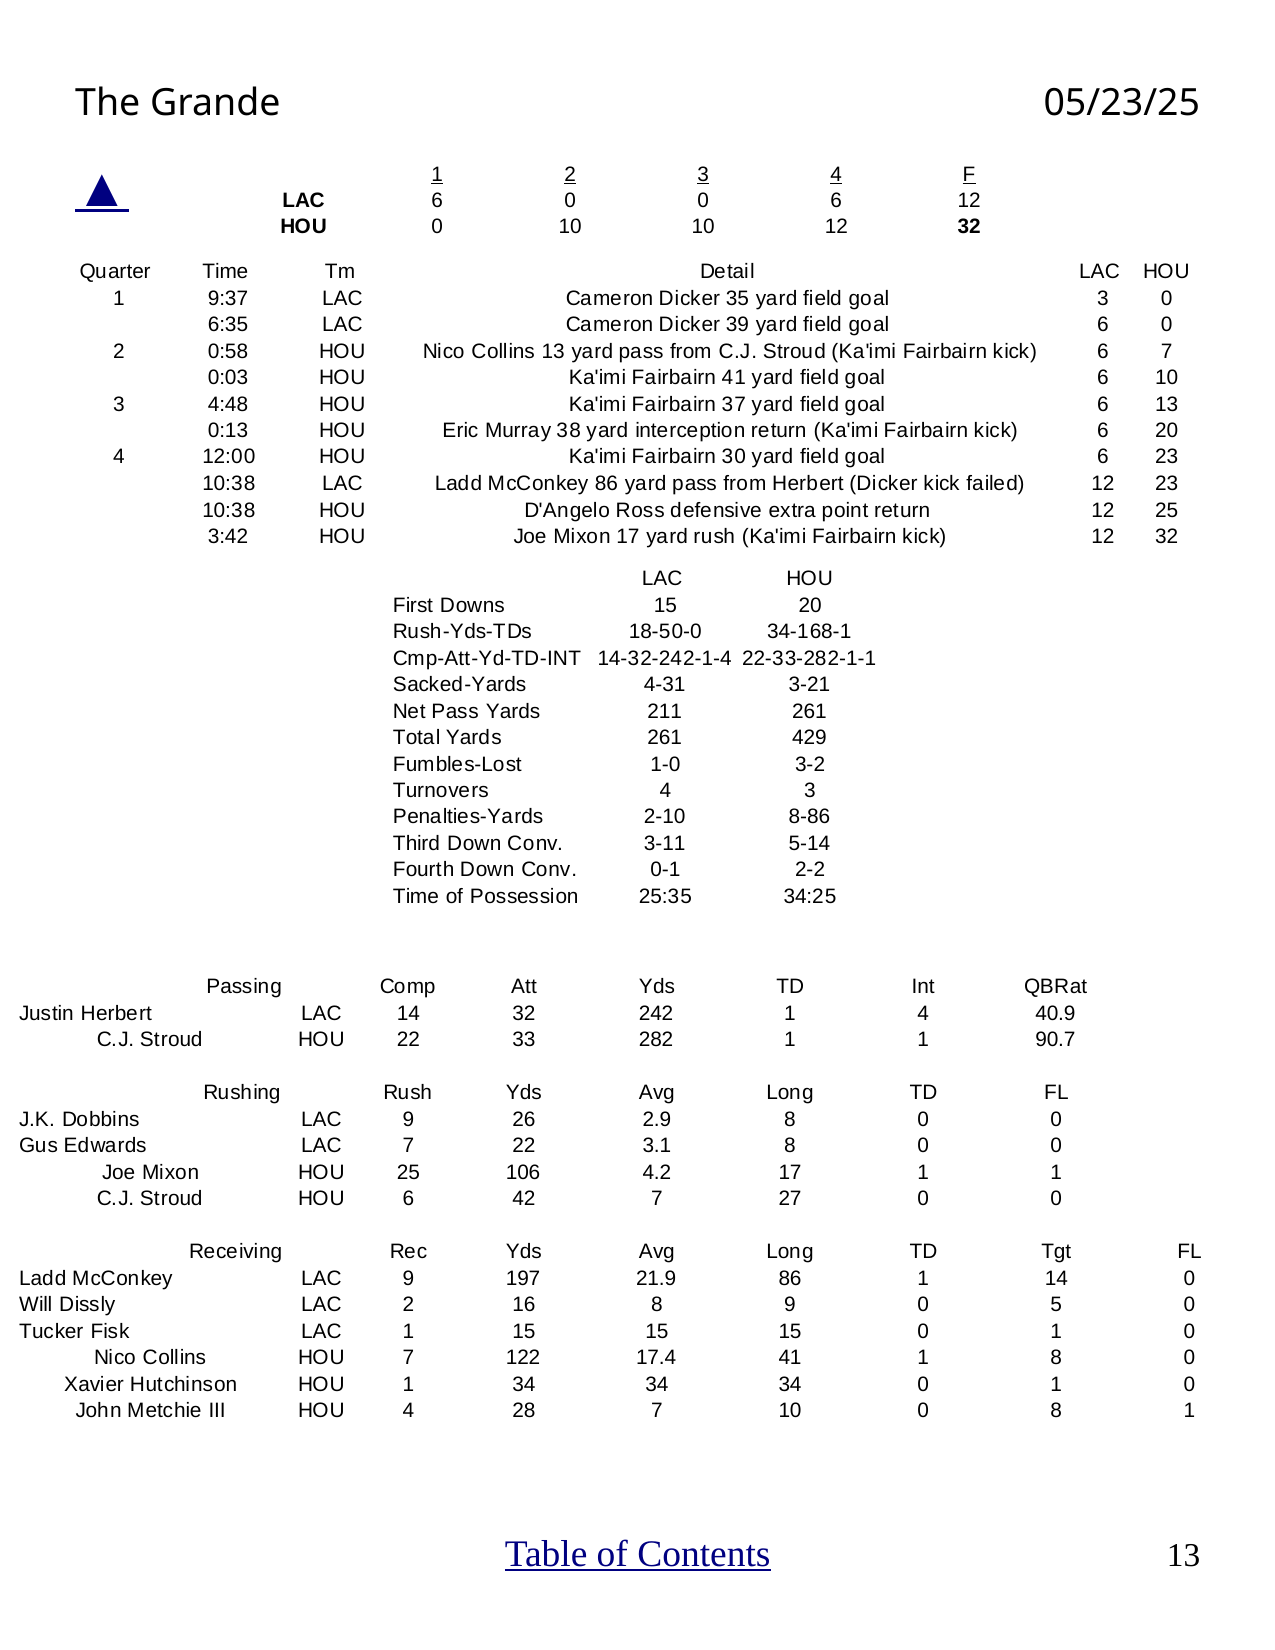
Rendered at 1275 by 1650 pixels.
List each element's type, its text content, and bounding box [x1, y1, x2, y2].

text ▲ [75, 156, 1200, 218]
